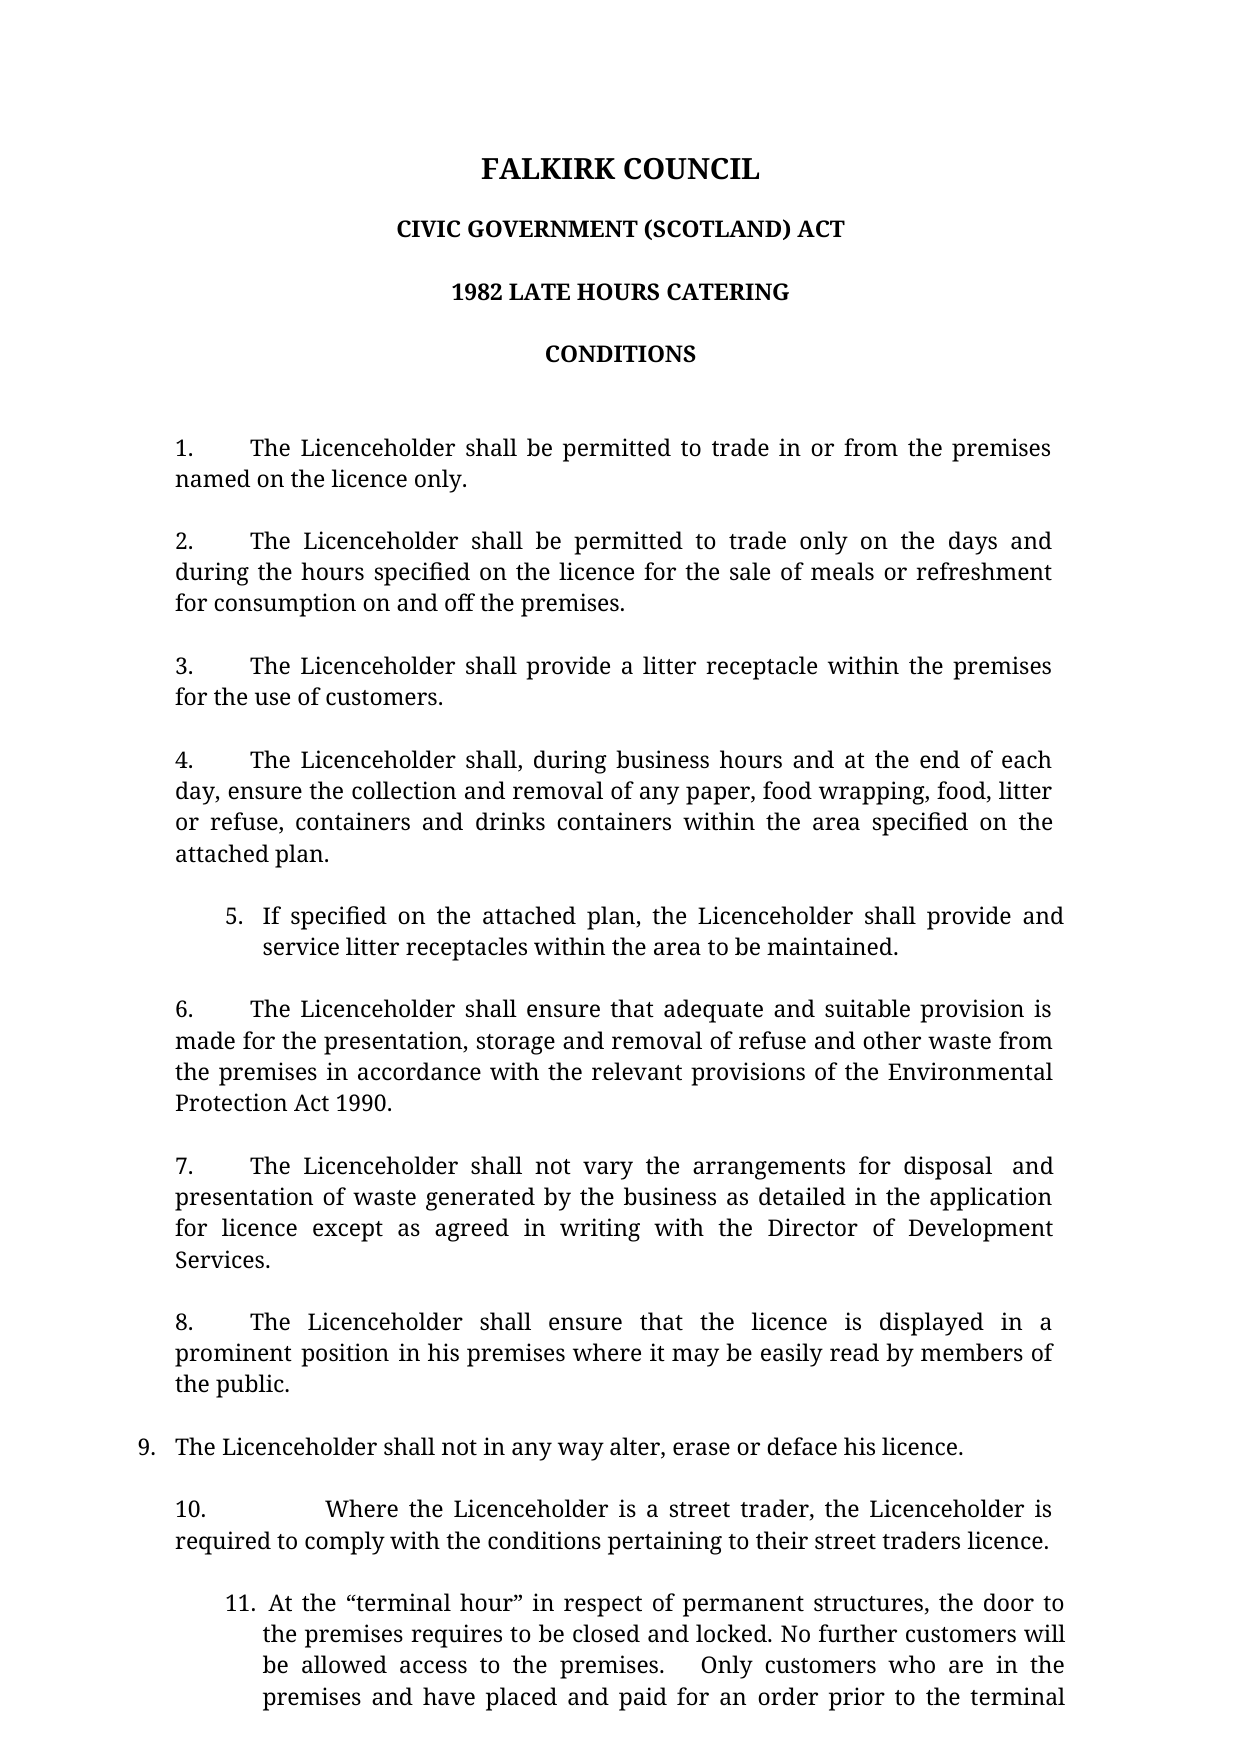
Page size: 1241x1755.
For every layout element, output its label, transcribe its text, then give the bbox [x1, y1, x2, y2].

list Where the Licenceholder is a street trader, the Licenceholder is required to comply with the conditions pertaining to their street traders licence. [175, 1493, 1053, 1556]
list If specified on the attached plan, the Licenceholder shall provide and service litter receptacles within the area to be maintained. [225, 900, 1066, 963]
list The Licenceholder shall ensure that the licence is displayed in a prominent position in his premises where it may be easily read by members of the public. [175, 1306, 1053, 1399]
list The Licenceholder shall be permitted to trade only on the days and during the hours specified on the licence for the sale of meals or refreshment for consumption on and off the premises. [175, 525, 1054, 619]
title FALKIRK COUNCIL [373, 148, 867, 188]
list The Licenceholder shall ensure that adequate and suitable provision is made for the presentation, storage and removal of refuse and other waste from the premises in accordance with the relevant provisions of the Environmental Protection Act 1990. [175, 993, 1053, 1118]
list At the “terminal hour” in respect of permanent structures, the door to the premises requires to be closed and locked. No further customers will be allowed access to the premises. Only customers who are in the premises and have placed and paid for an order prior to the terminal [225, 1587, 1066, 1712]
list The Licenceholder shall be permitted to trade in or from the premises named on the licence only. [175, 432, 1053, 494]
list The Licenceholder shall not vary the arrangements for disposal and presentation of waste generated by the business as detailed in the application for licence except as agreed in writing with the Director of Development Services. [175, 1150, 1054, 1275]
list The Licenceholder shall not in any way alter, erase or deface his licence. [137, 1431, 1066, 1462]
list The Licenceholder shall provide a litter receptacle within the premises for the use of customers. [175, 650, 1053, 712]
text CIVIC GOVERNMENT (SCOTLAND) ACT 1982 LATE HOURS CATERING CONDITIONS [373, 213, 867, 370]
list The Licenceholder shall, during business hours and at the end of each day, ensure the collection and removal of any paper, food wrapping, food, litter or refuse, containers and drinks containers within the area specified on the attached plan. [175, 744, 1053, 869]
